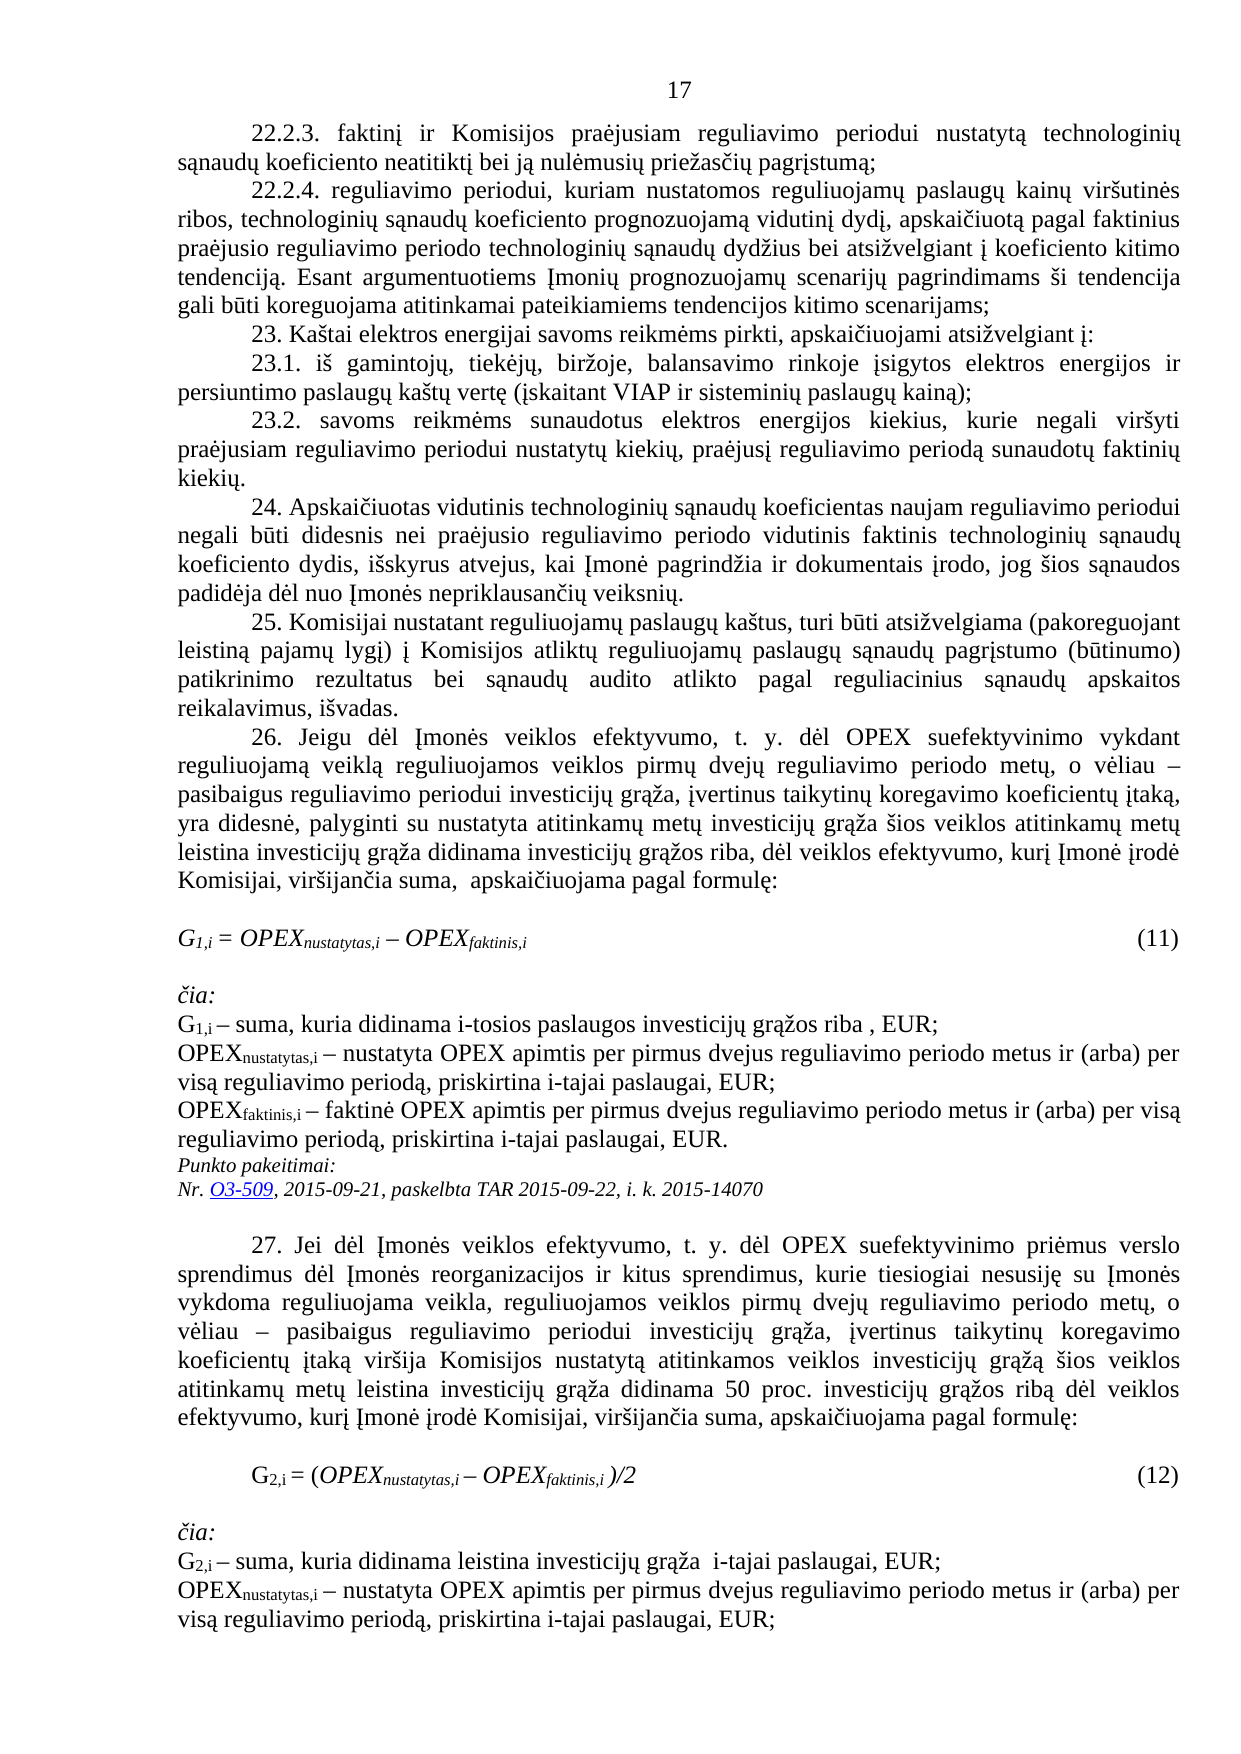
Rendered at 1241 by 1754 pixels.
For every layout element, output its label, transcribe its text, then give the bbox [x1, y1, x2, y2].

text 22.2.3. faktinį ir Komisijos praėjusiam reguliavimo periodui nustatytą technologinių sąnaudų koeficiento neatitiktį bei ją nulėmusių priežasčių pagrįstumą; [177, 118, 1181, 176]
text čia: [177, 981, 1181, 1009]
text G1,i – suma, kuria didinama i-tosios paslaugos investicijų grąžos riba , EUR; [177, 1009, 1181, 1038]
text 22.2.4. reguliavimo periodui, kuriam nustatomos reguliuojamų paslaugų kainų viršutinės ribos, technologinių sąnaudų koeficiento prognozuojamą vidutinį dydį, apskaičiuotą pagal faktinius praėjusio reguliavimo periodo technologinių sąnaudų dydžius bei atsižvelgiant į koeficiento kitimo tendenciją. Esant argumentuotiems Įmonių prognozuojamų scenarijų pagrindimams ši tendencija gali būti koreguojama atitinkamai pateikiamiems tendencijos kitimo scenarijams; [177, 176, 1181, 319]
text OPEXnustatytas,i – nustatyta OPEX apimtis per pirmus dvejus reguliavimo periodo metus ir (arba) per visą reguliavimo periodą, priskirtina i-tajai paslaugai, EUR; [177, 1038, 1181, 1096]
text Nr. O3-509, 2015-09-21, paskelbta TAR 2015-09-22, i. k. 2015-14070 [177, 1177, 1181, 1201]
text G2,i – suma, kuria didinama leistina investicijų grąža i-tajai paslaugai, EUR; [177, 1546, 1181, 1575]
text 23.2. savoms reikmėms sunaudotus elektros energijos kiekius, kurie negali viršyti praėjusiam reguliavimo periodui nustatytų kiekių, praėjusį reguliavimo periodą sunaudotų faktinių kiekių. [177, 406, 1181, 492]
text Punkto pakeitimai: [177, 1153, 1181, 1177]
text OPEXfaktinis,i – faktinė OPEX apimtis per pirmus dvejus reguliavimo periodo metus ir (arba) per visą reguliavimo periodą, priskirtina i-tajai paslaugai, EUR. [177, 1096, 1181, 1153]
text čia: [177, 1517, 1181, 1546]
text 24. Apskaičiuotas vidutinis technologinių sąnaudų koeficientas naujam reguliavimo periodui negali būti didesnis nei praėjusio reguliavimo periodo vidutinis faktinis technologinių sąnaudų koeficiento dydis, išskyrus atvejus, kai Įmonė pagrindžia ir dokumentais įrodo, jog šios sąnaudos padidėja dėl nuo Įmonės nepriklausančių veiksnių. [177, 492, 1181, 607]
text 23. Kaštai elektros energijai savoms reikmėms pirkti, apskaičiuojami atsižvelgiant į: [177, 319, 1181, 348]
text 23.1. iš gamintojų, tiekėjų, biržoje, balansavimo rinkoje įsigytos elektros energijos ir persiuntimo paslaugų kaštų vertę (įskaitant VIAP ir sisteminių paslaugų kainą); [177, 348, 1181, 406]
text 27. Jei dėl Įmonės veiklos efektyvumo, t. y. dėl OPEX suefektyvinimo priėmus verslo sprendimus dėl Įmonės reorganizacijos ir kitus sprendimus, kurie tiesiogiai nesusiję su Įmonės vykdoma reguliuojama veikla, reguliuojamos veiklos pirmų dvejų reguliavimo periodo metų, o vėliau – pasibaigus reguliavimo periodui investicijų grąža, įvertinus taikytinų koregavimo koeficientų įtaką viršija Komisijos nustatytą atitinkamos veiklos investicijų grąžą šios veiklos atitinkamų metų leistina investicijų grąža didinama 50 proc. investicijų grąžos ribą dėl veiklos efektyvumo, kurį Įmonė įrodė Komisijai, viršijančia suma, apskaičiuojama pagal formulę: [177, 1230, 1181, 1431]
text 25. Komisijai nustatant reguliuojamų paslaugų kaštus, turi būti atsižvelgiama (pakoreguojant leistiną pajamų lygį) į Komisijos atliktų reguliuojamų paslaugų sąnaudų pagrįstumo (būtinumo) patikrinimo rezultatus bei sąnaudų audito atlikto pagal reguliacinius sąnaudų apskaitos reikalavimus, išvadas. [177, 607, 1181, 722]
text 26. Jeigu dėl Įmonės veiklos efektyvumo, t. y. dėl OPEX suefektyvinimo vykdant reguliuojamą veiklą reguliuojamos veiklos pirmų dvejų reguliavimo periodo metų, o vėliau – pasibaigus reguliavimo periodui investicijų grąža, įvertinus taikytinų koregavimo koeficientų įtaką, yra didesnė, palyginti su nustatyta atitinkamų metų investicijų grąža šios veiklos atitinkamų metų leistina investicijų grąža didinama investicijų grąžos riba, dėl veiklos efektyvumo, kurį Įmonė įrodė Komisijai, viršijančia suma, apskaičiuojama pagal formulę: [177, 722, 1181, 894]
text OPEXnustatytas,i – nustatyta OPEX apimtis per pirmus dvejus reguliavimo periodo metus ir (arba) per visą reguliavimo periodą, priskirtina i-tajai paslaugai, EUR; [177, 1575, 1181, 1632]
text G1,i = OPEXnustatytas,i – OPEXfaktinis,i (11) [177, 923, 1181, 952]
text G2,i = (OPEXnustatytas,i – OPEXfaktinis,i )/2 (12) [177, 1460, 1181, 1489]
